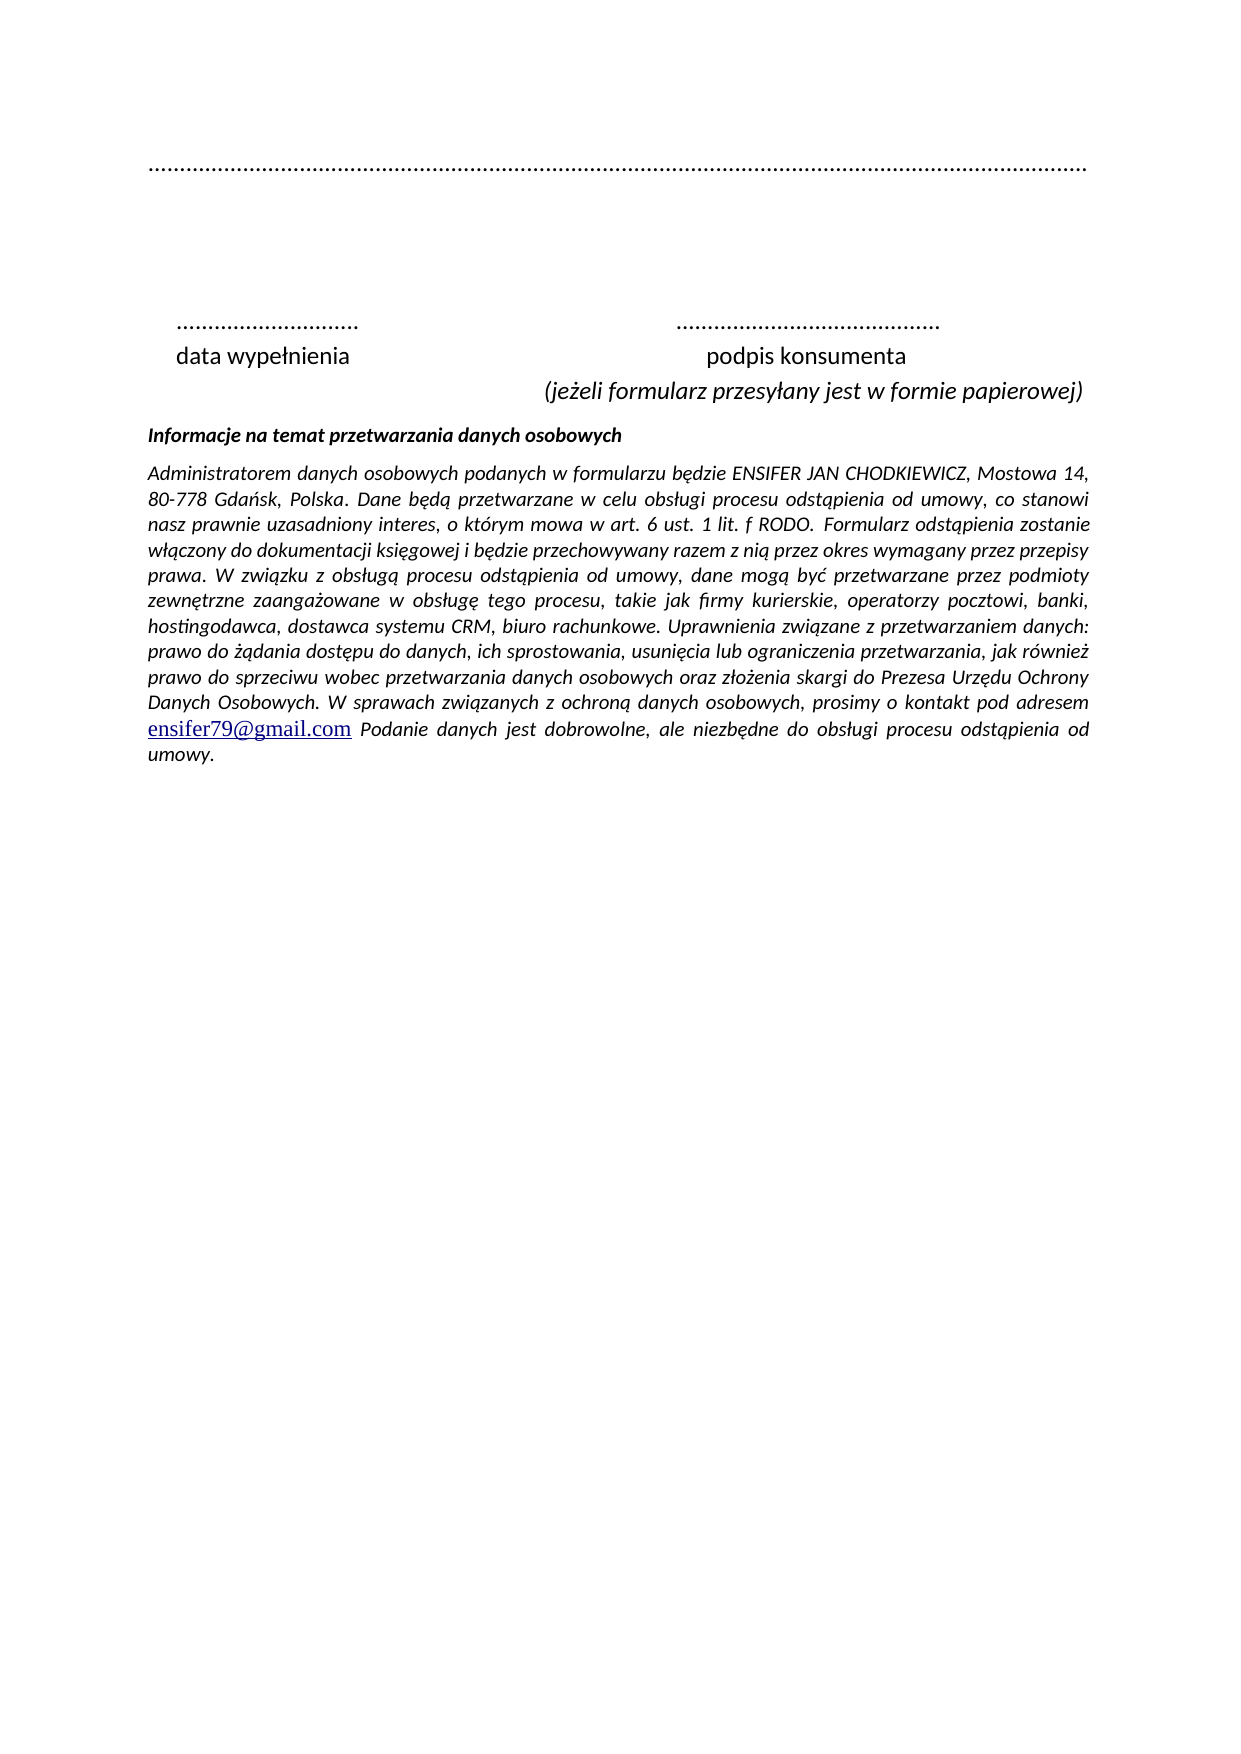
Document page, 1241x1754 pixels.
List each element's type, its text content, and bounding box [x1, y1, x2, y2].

text Informacje na temat przetwarzania danych osobowych [148, 423, 1093, 448]
text Administratorem danych osobowych podanych w formularzu będzie ENSIFER JAN CHODKIEWICZ, Mostowa 14, 80-778 Gdańsk, Polska. Dane będą przetwarzane w celu obsługi procesu odstąpienia od umowy, co stanowi nasz prawnie uzasadniony interes, o którym mowa w art. 6 ust. 1 lit. f RODO. Formularz odstąpienia zostanie włączony do dokumentacji księgowej i będzie przechowywany razem z nią przez okres wymagany przez przepisy prawa. W związku z obsługą procesu odstąpienia od umowy, dane mogą być przetwarzane przez podmioty zewnętrzne zaangażowane w obsługę tego procesu, takie jak firmy kurierskie, operatorzy pocztowi, banki, hostingodawca, dostawca systemu CRM, biuro rachunkowe. Uprawnienia związane z przetwarzaniem danych: prawo do żądania dostępu do danych, ich sprostowania, usunięcia lub ograniczenia przetwarzania, jak również prawo do sprzeciwu wobec przetwarzania danych osobowych oraz złożenia skargi do Prezesa Urzędu Ochrony Danych Osobowych. W sprawach związanych z ochroną danych osobowych, prosimy o kontakt pod adresem ensifer79@gmail.com Podanie danych jest dobrowolne, ale niezbędne do obsługi procesu odstąpienia od umowy. [148, 461, 1093, 767]
text data wypełnienia podpis konsumenta [148, 340, 1093, 371]
text ............................. .......................................... [148, 305, 1093, 336]
text ..................................................................................................................................................... [148, 148, 1093, 178]
text (jeżeli formularz przesyłany jest w formie papierowej) [148, 375, 1093, 406]
